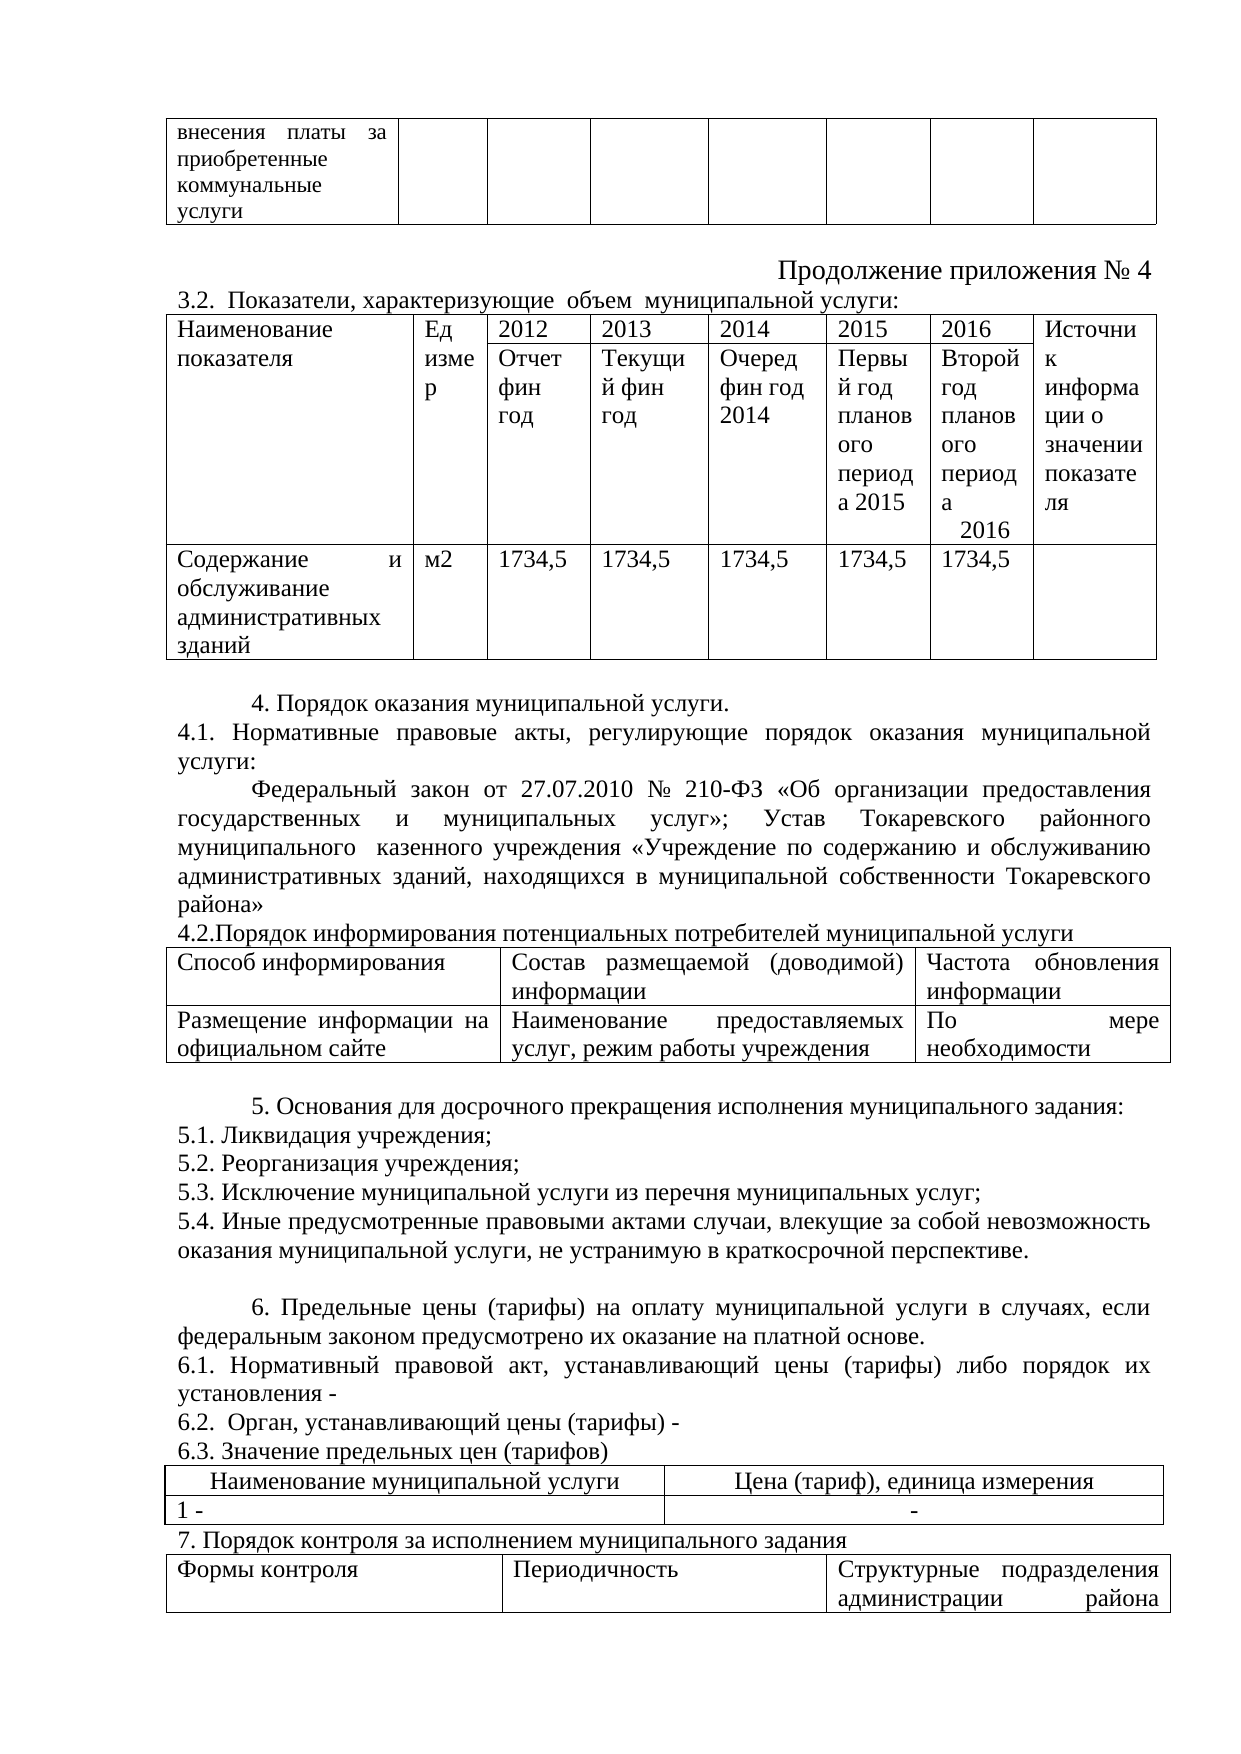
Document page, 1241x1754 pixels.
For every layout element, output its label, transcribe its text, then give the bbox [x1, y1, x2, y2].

table_header 2015 [827, 315, 930, 343]
text 4. Порядок оказания муниципальной услуги. [177, 688, 1152, 717]
table_cell Текущий фин год [591, 344, 708, 544]
table_header 2013 [591, 315, 708, 343]
table_cell м2 [414, 545, 487, 659]
table_cell Размещение информации на официальном сайте [167, 1006, 500, 1062]
table_cell Отчет фин год [488, 344, 590, 544]
table_cell 1734,5 [591, 545, 708, 659]
table_header Цена (тариф), единица измерения [665, 1466, 1163, 1494]
text 6.2. Орган, устанавливающий цены (тарифы) - [177, 1407, 1152, 1436]
text 3.2. Показатели, характеризующие объем муниципальной услуги: [177, 285, 1152, 314]
table_cell Содержание и обслуживание административных зданий [167, 545, 413, 659]
table_header Наименование показателя [167, 315, 413, 544]
text 6.1. Нормативный правовой акт, устанавливающий цены (тарифы) либо порядок их установления - [177, 1350, 1152, 1407]
table_cell Первый год планового периода 2015 [827, 344, 930, 544]
table_cell [1034, 119, 1156, 224]
table_cell 1734,5 [931, 545, 1033, 659]
table_cell внесения платы за приобретенные коммунальные услуги [167, 119, 398, 224]
table_cell 1734,5 [488, 545, 590, 659]
table_cell [591, 119, 708, 224]
table_cell Второй год планового периода 2016 [931, 344, 1033, 544]
text 5. Основания для досрочного прекращения исполнения муниципального задания: [177, 1091, 1152, 1120]
table_cell 1734,5 [709, 545, 826, 659]
table_header 2012 [488, 315, 590, 343]
text 4.2.Порядок информирования потенциальных потребителей муниципальной услуги [177, 918, 1152, 947]
table_header Структурные подразделения администрации района [827, 1555, 1170, 1612]
table_header Частота обновления информации [916, 948, 1170, 1004]
text 4.1. Нормативные правовые акты, регулирующие порядок оказания муниципальной услуги: [177, 717, 1152, 774]
table_cell - [665, 1496, 1163, 1524]
table_cell 1734,5 [827, 545, 930, 659]
table_cell 1 - [166, 1496, 664, 1524]
table_header Формы контроля [167, 1555, 502, 1612]
text 5.3. Исключение муниципальной услуги из перечня муниципальных услуг; [177, 1177, 1152, 1206]
text Федеральный закон от 27.07.2010 № 210-ФЗ «Об организации предоставления государственных и муниципальных услуг»; Устав Токаревского районного муниципального казенного учреждения «Учреждение по содержанию и обслуживанию административных зданий, находящихся в муниципальной собственности Токаревского района» [177, 774, 1152, 918]
text 5.1. Ликвидация учреждения; [177, 1120, 1152, 1148]
table_header Периодичность [503, 1555, 826, 1612]
table_cell [488, 119, 590, 224]
table_header 2014 [709, 315, 826, 343]
table_cell [709, 119, 826, 224]
table_cell Наименование предоставляемых услуг, режим работы учреждения [501, 1006, 915, 1062]
table_cell Очеред фин год 2014 [709, 344, 826, 544]
text 7. Порядок контроля за исполнением муниципального задания [177, 1525, 1152, 1554]
table_cell По мере необходимости [916, 1006, 1170, 1062]
text 5.2. Реорганизация учреждения; [177, 1148, 1152, 1177]
table_cell [1034, 545, 1156, 659]
table_header 2016 [931, 315, 1033, 343]
text 5.4. Иные предусмотренные правовыми актами случаи, влекущие за собой невозможность оказания муниципальной услуги, не устранимую в краткосрочной перспективе. [177, 1206, 1152, 1263]
table_cell [827, 119, 930, 224]
table_header Наименование муниципальной услуги [166, 1466, 664, 1494]
text Продолжение приложения № 4 [215, 253, 1152, 285]
table_header Источник информации о значении показателя [1034, 315, 1156, 544]
table_header Способ информирования [167, 948, 500, 1004]
table_header Ед измер [414, 315, 487, 544]
table_header Состав размещаемой (доводимой) информации [501, 948, 915, 1004]
table_cell [399, 119, 487, 224]
text 6. Предельные цены (тарифы) на оплату муниципальной услуги в случаях, если федеральным законом предусмотрено их оказание на платной основе. [177, 1292, 1152, 1350]
table_cell [931, 119, 1033, 224]
text 6.3. Значение предельных цен (тарифов) [177, 1436, 1152, 1465]
